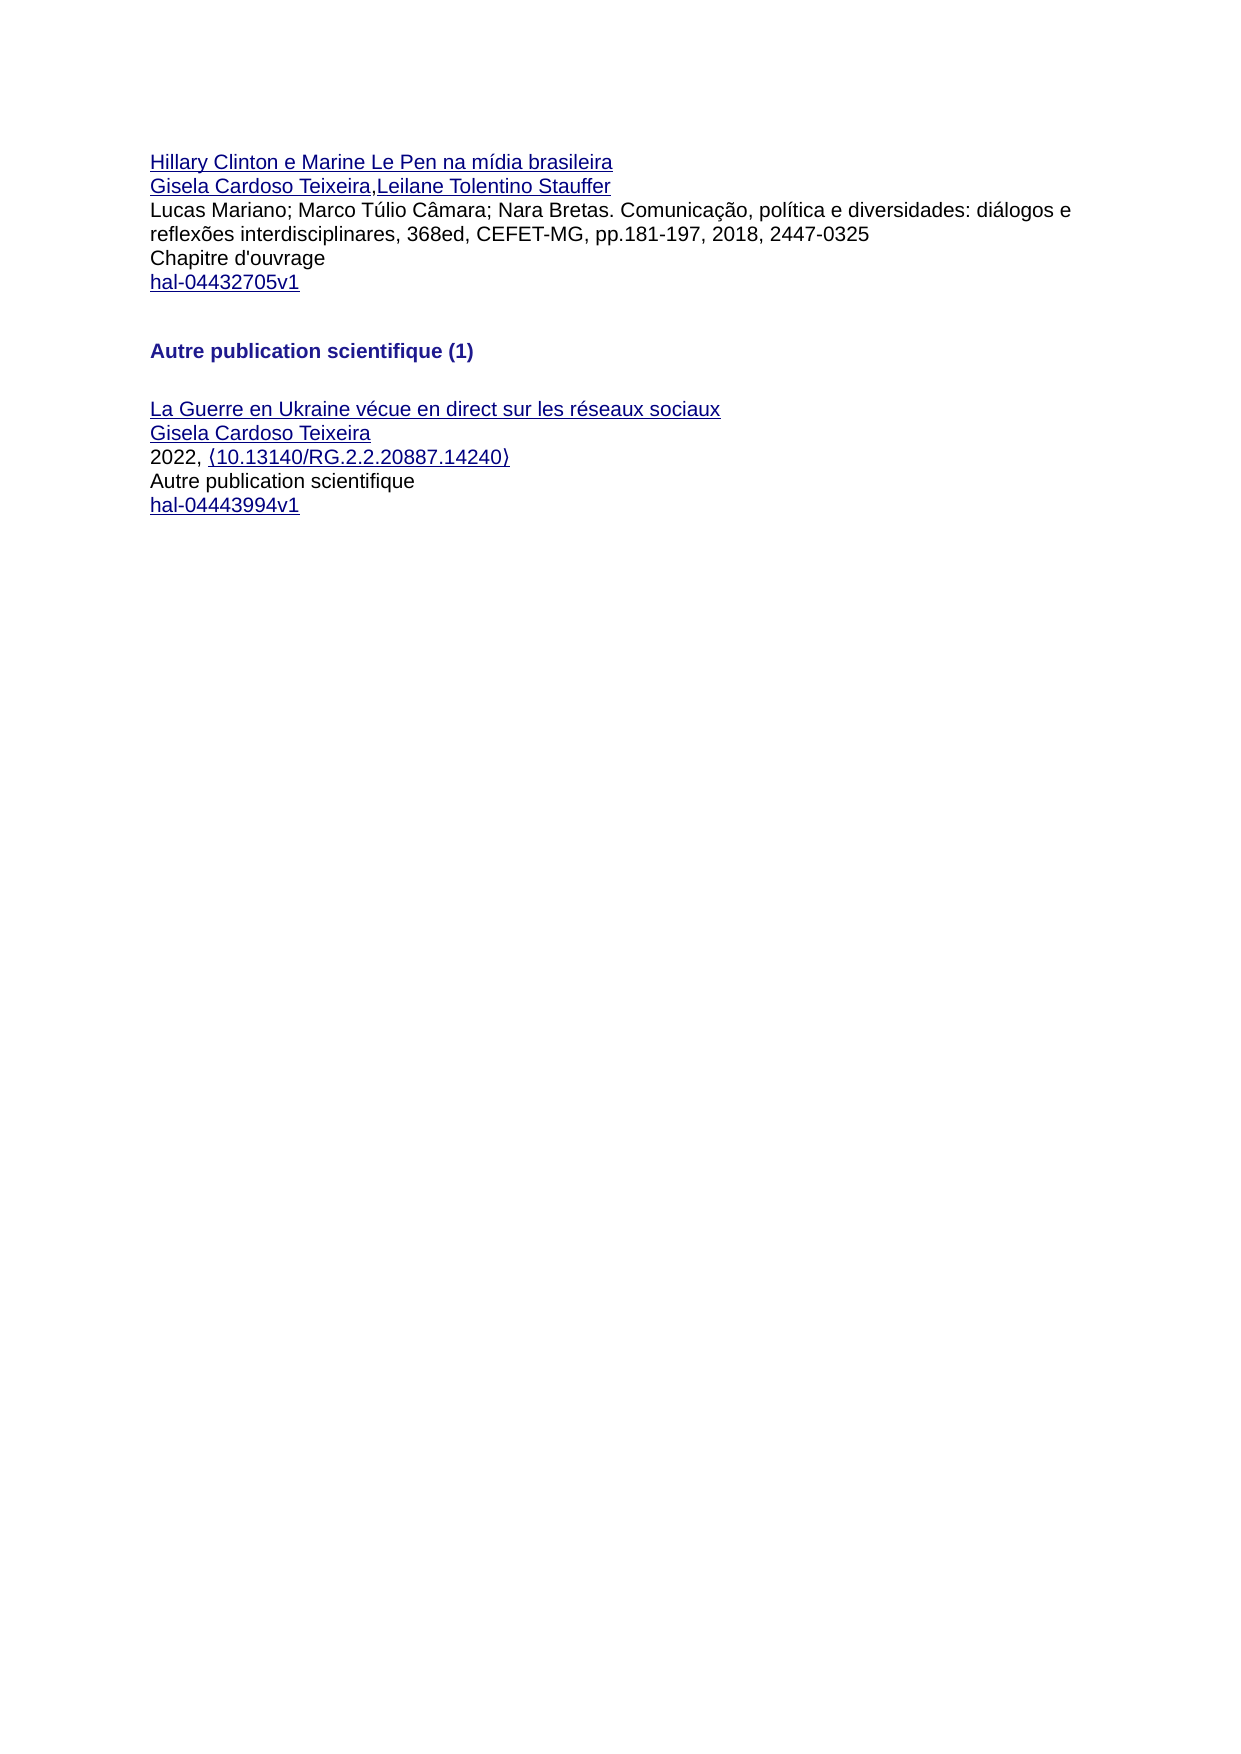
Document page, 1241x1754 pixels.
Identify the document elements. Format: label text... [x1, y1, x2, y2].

table_header (Des)pertencimentos do feminino na política: uma análise dos enquadramentos das candidatas Hillary Clinton e Marine Le Pen na mídia brasileira Gisela Cardoso Teixeira,Leilane Tolentino Stauffer Lucas Mariano; Marco Túlio Câmara; Nara Bretas. Comunicação, política e diversidades: diálogos e reflexões interdisciplinares, 368ed, CEFET-MG, pp.181-197, 2018, 2447-0325 Chapitre d'ouvrage hal-04432705v1 [150, 150, 1090, 294]
table_header La Guerre en Ukraine vécue en direct sur les réseaux sociaux Gisela Cardoso Teixeira 2022, ⟨10.13140/RG.2.2.20887.14240⟩ Autre publication scientifique hal-04443994v1 [150, 397, 1090, 517]
subtitle Autre publication scientifique (1) [150, 338, 1090, 362]
